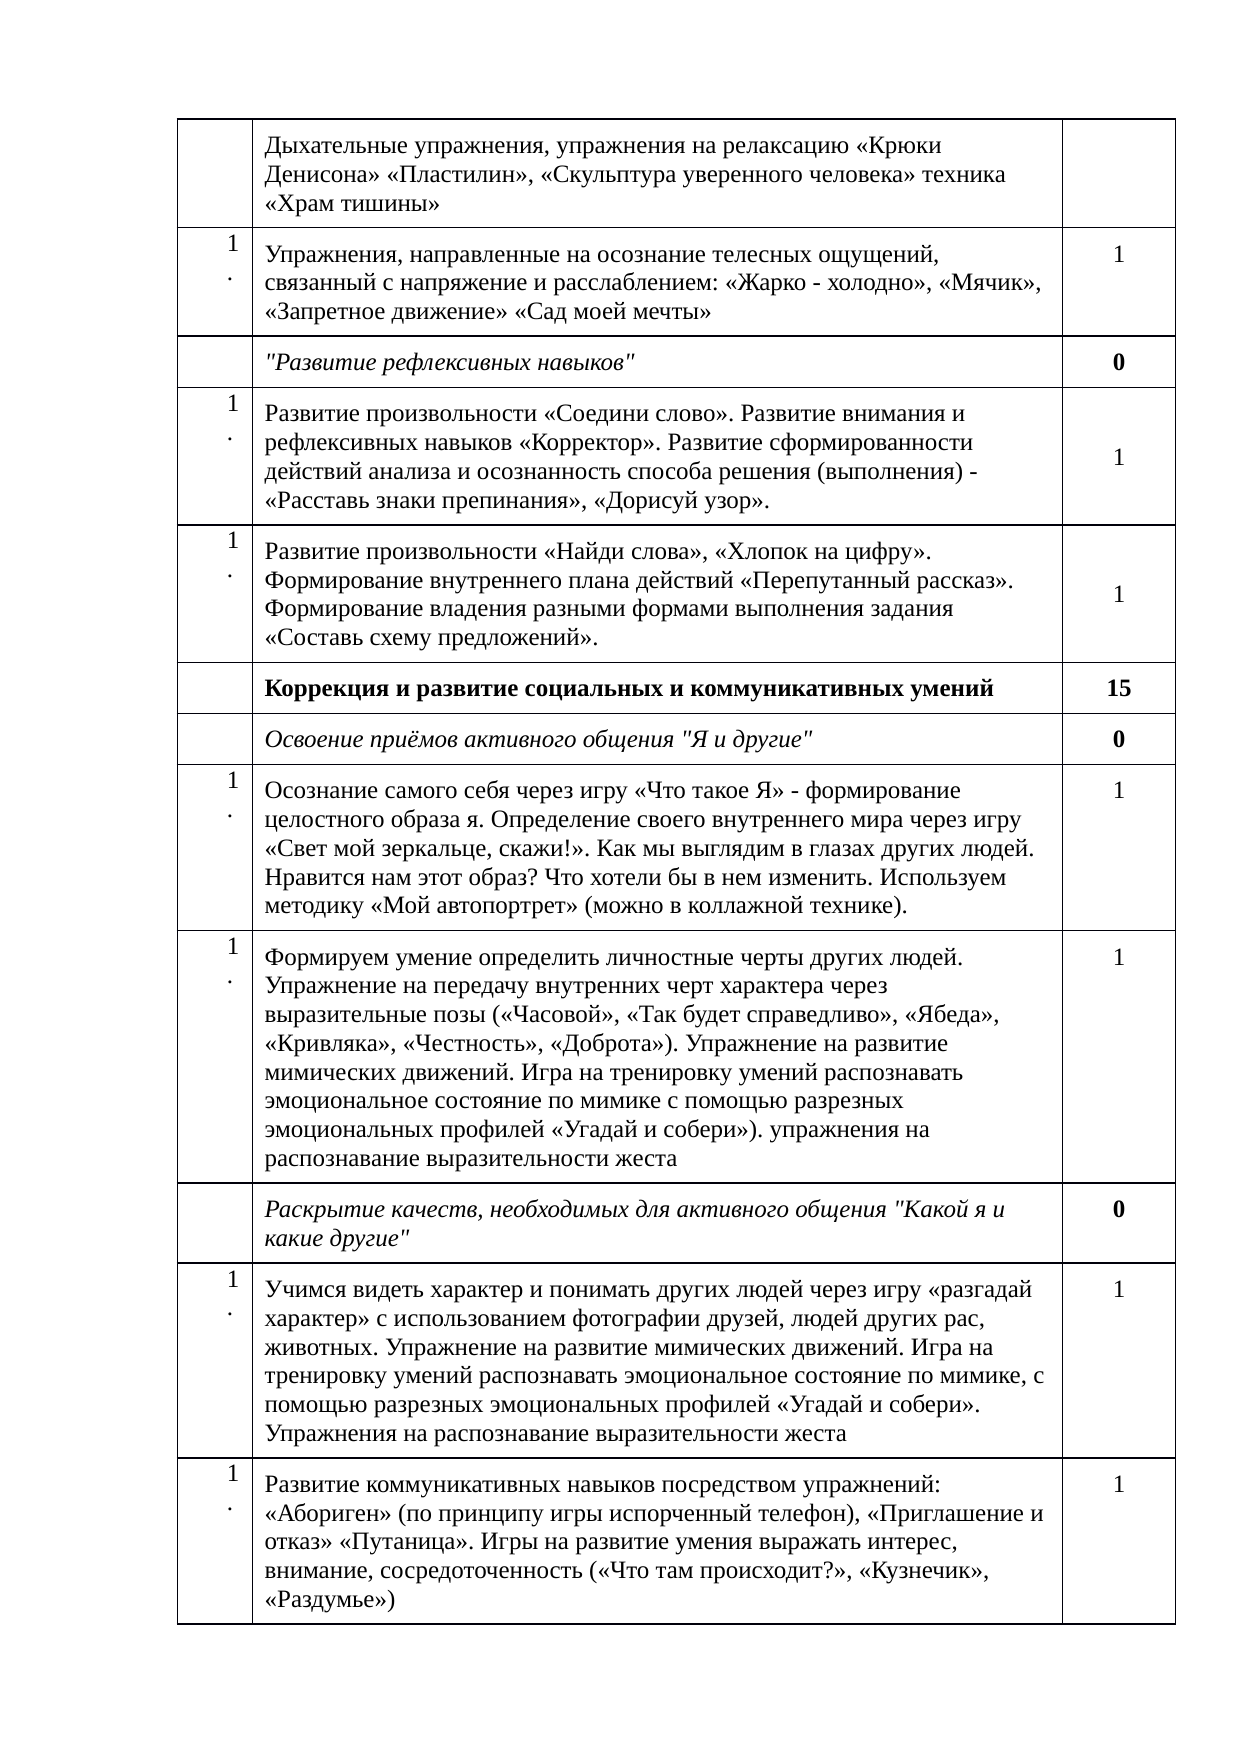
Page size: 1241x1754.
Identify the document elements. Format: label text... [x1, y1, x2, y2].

table_cell "Развитие рефлексивных навыков" [253, 337, 1062, 387]
table_cell [178, 663, 252, 712]
table_cell [178, 1459, 252, 1623]
table_cell Развитие произвольности «Соедини слово». Развитие внимания и рефлексивных навыков «Корректор». Развитие сформированности действий анализа и осознанность способа решения (выполнения) - «Расставь знаки препинания», «Дорисуй узор». [253, 388, 1062, 524]
table_cell [178, 714, 252, 764]
table_cell Коррекция и развитие социальных и коммуникативных умений [253, 663, 1062, 712]
table_cell [178, 931, 252, 1182]
table_cell Дыхательные упражнения, упражнения на релаксацию «Крюки Денисона» «Пластилин», «Скульптура уверенного человека» техника «Храм тишины» [253, 120, 1062, 227]
table_cell 0 [1063, 714, 1175, 764]
table_cell 1 [1063, 388, 1175, 524]
table_cell 15 [1063, 663, 1175, 712]
table_cell 0 [1063, 337, 1175, 387]
table_cell [178, 228, 252, 335]
table_cell [178, 120, 252, 227]
table_cell Освоение приёмов активного общения "Я и другие" [253, 714, 1062, 764]
table_cell 1 [1063, 1459, 1175, 1623]
table_cell 0 [1063, 1184, 1175, 1262]
table_cell 1 [1063, 228, 1175, 335]
table_cell Раскрытие качеств, необходимых для активного общения "Какой я и какие другие" [253, 1184, 1062, 1262]
table_cell 1 [1063, 526, 1175, 661]
table_cell [178, 1184, 252, 1262]
table_cell [178, 765, 252, 930]
table_cell [178, 526, 252, 661]
table_cell [178, 1264, 252, 1457]
table_cell Осознание самого себя через игру «Что такое Я» - формирование целостного образа я. Определение своего внутреннего мира через игру «Свет мой зеркальце, скажи!». Как мы выглядим в глазах других людей. Нравится нам этот образ? Что хотели бы в нем изменить. Используем методику «Мой автопортрет» (можно в коллажной технике). [253, 765, 1062, 930]
table_cell [178, 388, 252, 524]
table_cell Формируем умение определить личностные черты других людей. Упражнение на передачу внутренних черт характера через выразительные позы («Часовой», «Так будет справедливо», «Ябеда», «Кривляка», «Честность», «Доброта»). Упражнение на развитие мимических движений. Игра на тренировку умений распознавать эмоциональное состояние по мимике с помощью разрезных эмоциональных профилей «Угадай и собери»). упражнения на распознавание выразительности жеста [253, 931, 1062, 1182]
table_cell 1 [1063, 765, 1175, 930]
table_cell [1063, 120, 1175, 227]
table_cell Упражнения, направленные на осознание телесных ощущений, связанный с напряжение и расслаблением: «Жарко - холодно», «Мячик», «Запретное движение» «Сад моей мечты» [253, 228, 1062, 335]
table_cell Развитие произвольности «Найди слова», «Хлопок на цифру». Формирование внутреннего плана действий «Перепутанный рассказ». Формирование владения разными формами выполнения задания «Составь схему предложений». [253, 526, 1062, 661]
table_cell 1 [1063, 1264, 1175, 1457]
table_cell Развитие коммуникативных навыков посредством упражнений: «Абориген» (по принципу игры испорченный телефон), «Приглашение и отказ» «Путаница». Игры на развитие умения выражать интерес, внимание, сосредоточенность («Что там происходит?», «Кузнечик», «Раздумье») [253, 1459, 1062, 1623]
table_cell 1 [1063, 931, 1175, 1182]
table_cell [178, 337, 252, 387]
table_cell Учимся видеть характер и понимать других людей через игру «разгадай характер» с использованием фотографии друзей, людей других рас, животных. Упражнение на развитие мимических движений. Игра на тренировку умений распознавать эмоциональное состояние по мимике, с помощью разрезных эмоциональных профилей «Угадай и собери». Упражнения на распознавание выразительности жеста [253, 1264, 1062, 1457]
